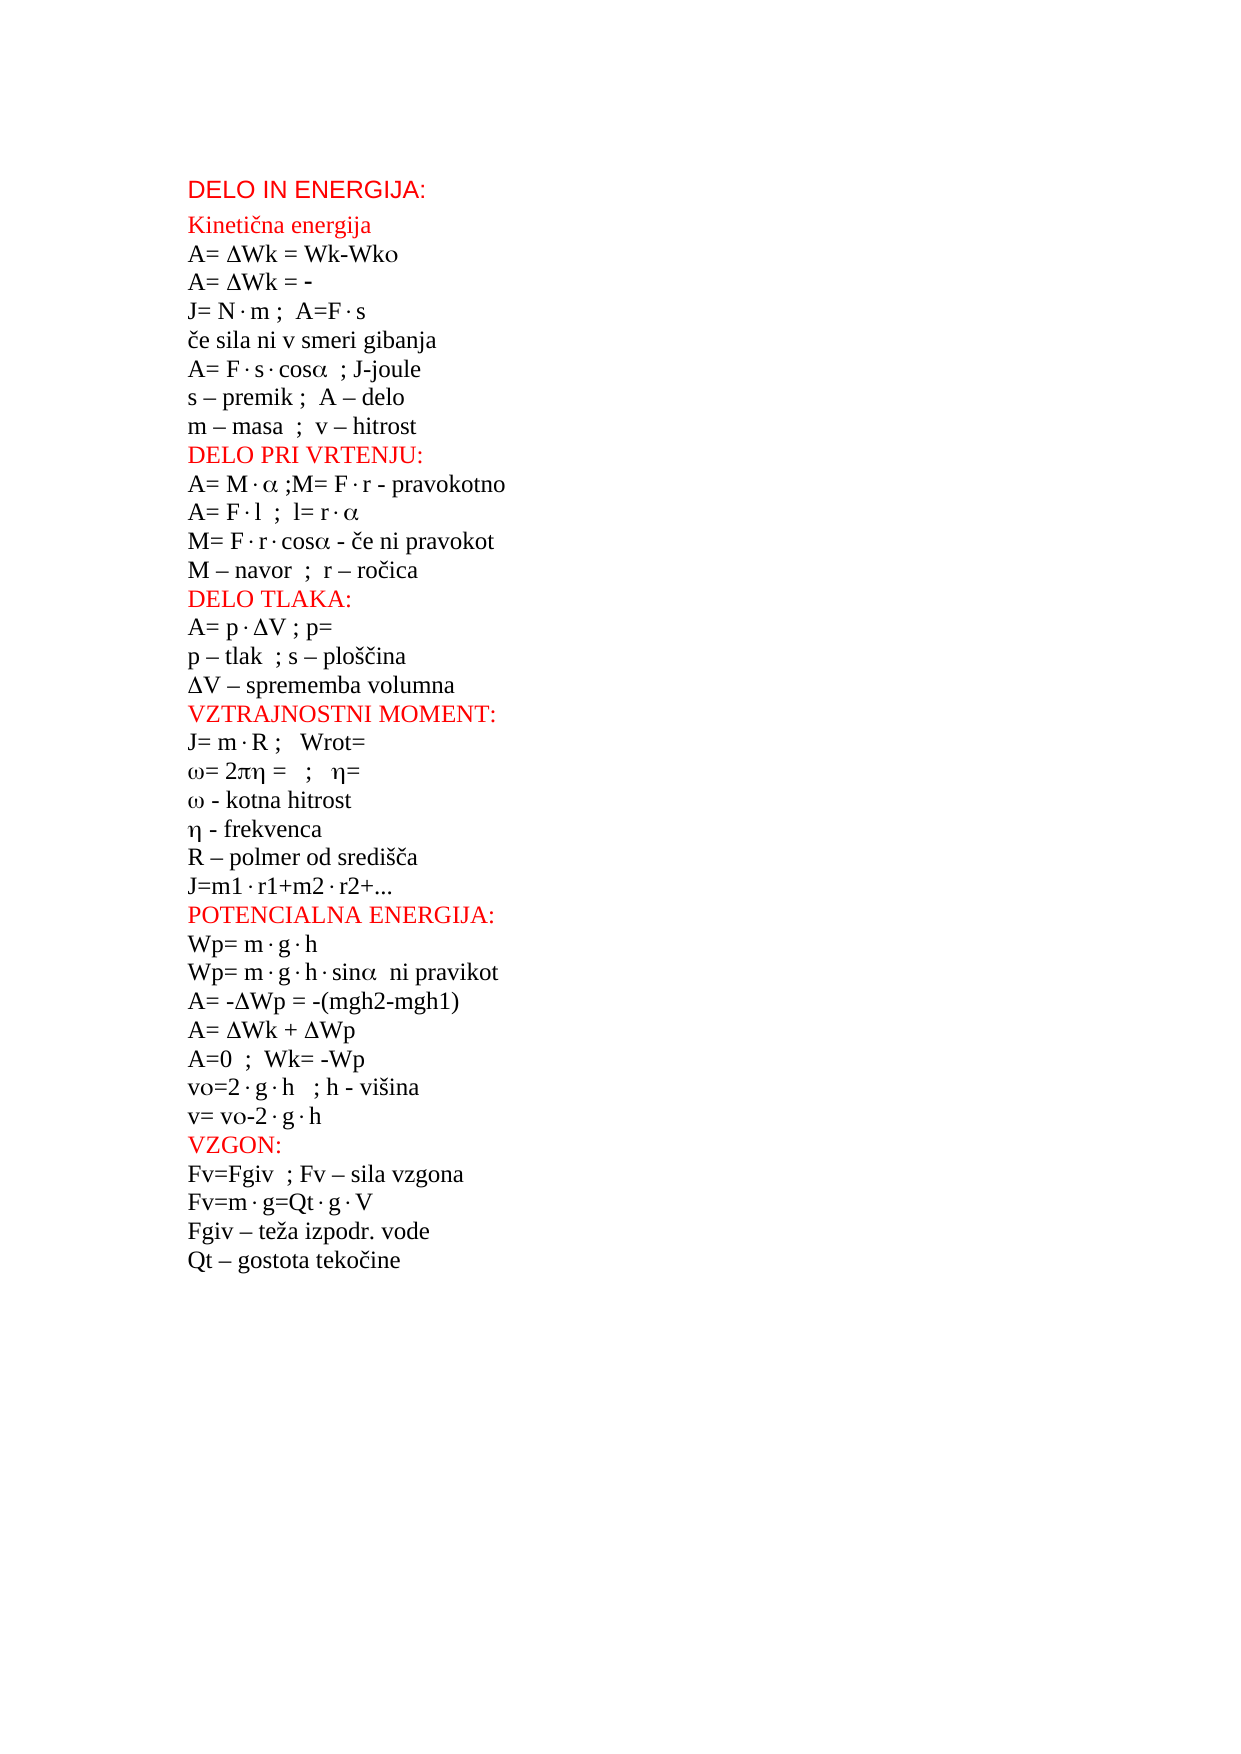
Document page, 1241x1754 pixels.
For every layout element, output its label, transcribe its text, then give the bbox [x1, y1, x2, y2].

text Wp= mgh [187, 929, 1053, 957]
text R – polmer od središča [187, 842, 1053, 871]
text v=2gh ; h - višina [187, 1072, 1053, 1101]
text V – sprememba volumna [187, 670, 1053, 699]
text DELO TLAKA: [187, 584, 1053, 612]
text VZGON: [187, 1130, 1053, 1159]
text A= Wk + Wp [187, 1015, 1053, 1044]
text Kinetična energija [187, 210, 1053, 239]
text J=m1r1+m2r2+... [187, 871, 1053, 900]
text Wp= mghsin ni pravikot [187, 957, 1053, 986]
text J= mR ; Wrot= [187, 727, 1053, 756]
text POTENCIALNA ENERGIJA: [187, 900, 1053, 929]
text m – masa ; v – hitrost [187, 411, 1053, 440]
text J= Nm ; A=Fs [187, 296, 1053, 325]
text Fv=mg=QtgV [187, 1187, 1053, 1216]
text A=0 ; Wk= -Wp [187, 1044, 1053, 1072]
text DELO PRI VRTENJU: [187, 440, 1053, 469]
text A= Fl ; l= r [187, 497, 1053, 526]
text A= -Wp = -(mgh2-mgh1) [187, 986, 1053, 1015]
subtitle A= Wk =  [187, 267, 1053, 296]
text = 2 = ; = [187, 756, 1053, 785]
text A= pV ; p= [187, 612, 1053, 641]
subtitle DELO IN ENERGIJA: [187, 175, 1053, 204]
text  - frekvenca [187, 814, 1053, 842]
text A= M ;M= Fr - pravokotno [187, 469, 1053, 497]
text  - kotna hitrost [187, 785, 1053, 814]
text A= Fscos ; J-joule [187, 354, 1053, 382]
subtitle A= Wk = Wk-Wk [187, 239, 1053, 267]
text Fgiv – teža izpodr. vode [187, 1216, 1053, 1245]
text Fv=Fgiv ; Fv – sila vzgona [187, 1159, 1053, 1187]
text M – navor ; r – ročica [187, 555, 1053, 584]
text v= v-2gh [187, 1101, 1053, 1130]
text p – tlak ; s – ploščina [187, 641, 1053, 670]
text Qt – gostota tekočine [187, 1245, 1053, 1274]
text M= Frcos - če ni pravokot [187, 526, 1053, 555]
text VZTRAJNOSTNI MOMENT: [187, 699, 1053, 727]
text s – premik ; A – delo [187, 382, 1053, 411]
text če sila ni v smeri gibanja [187, 325, 1053, 354]
